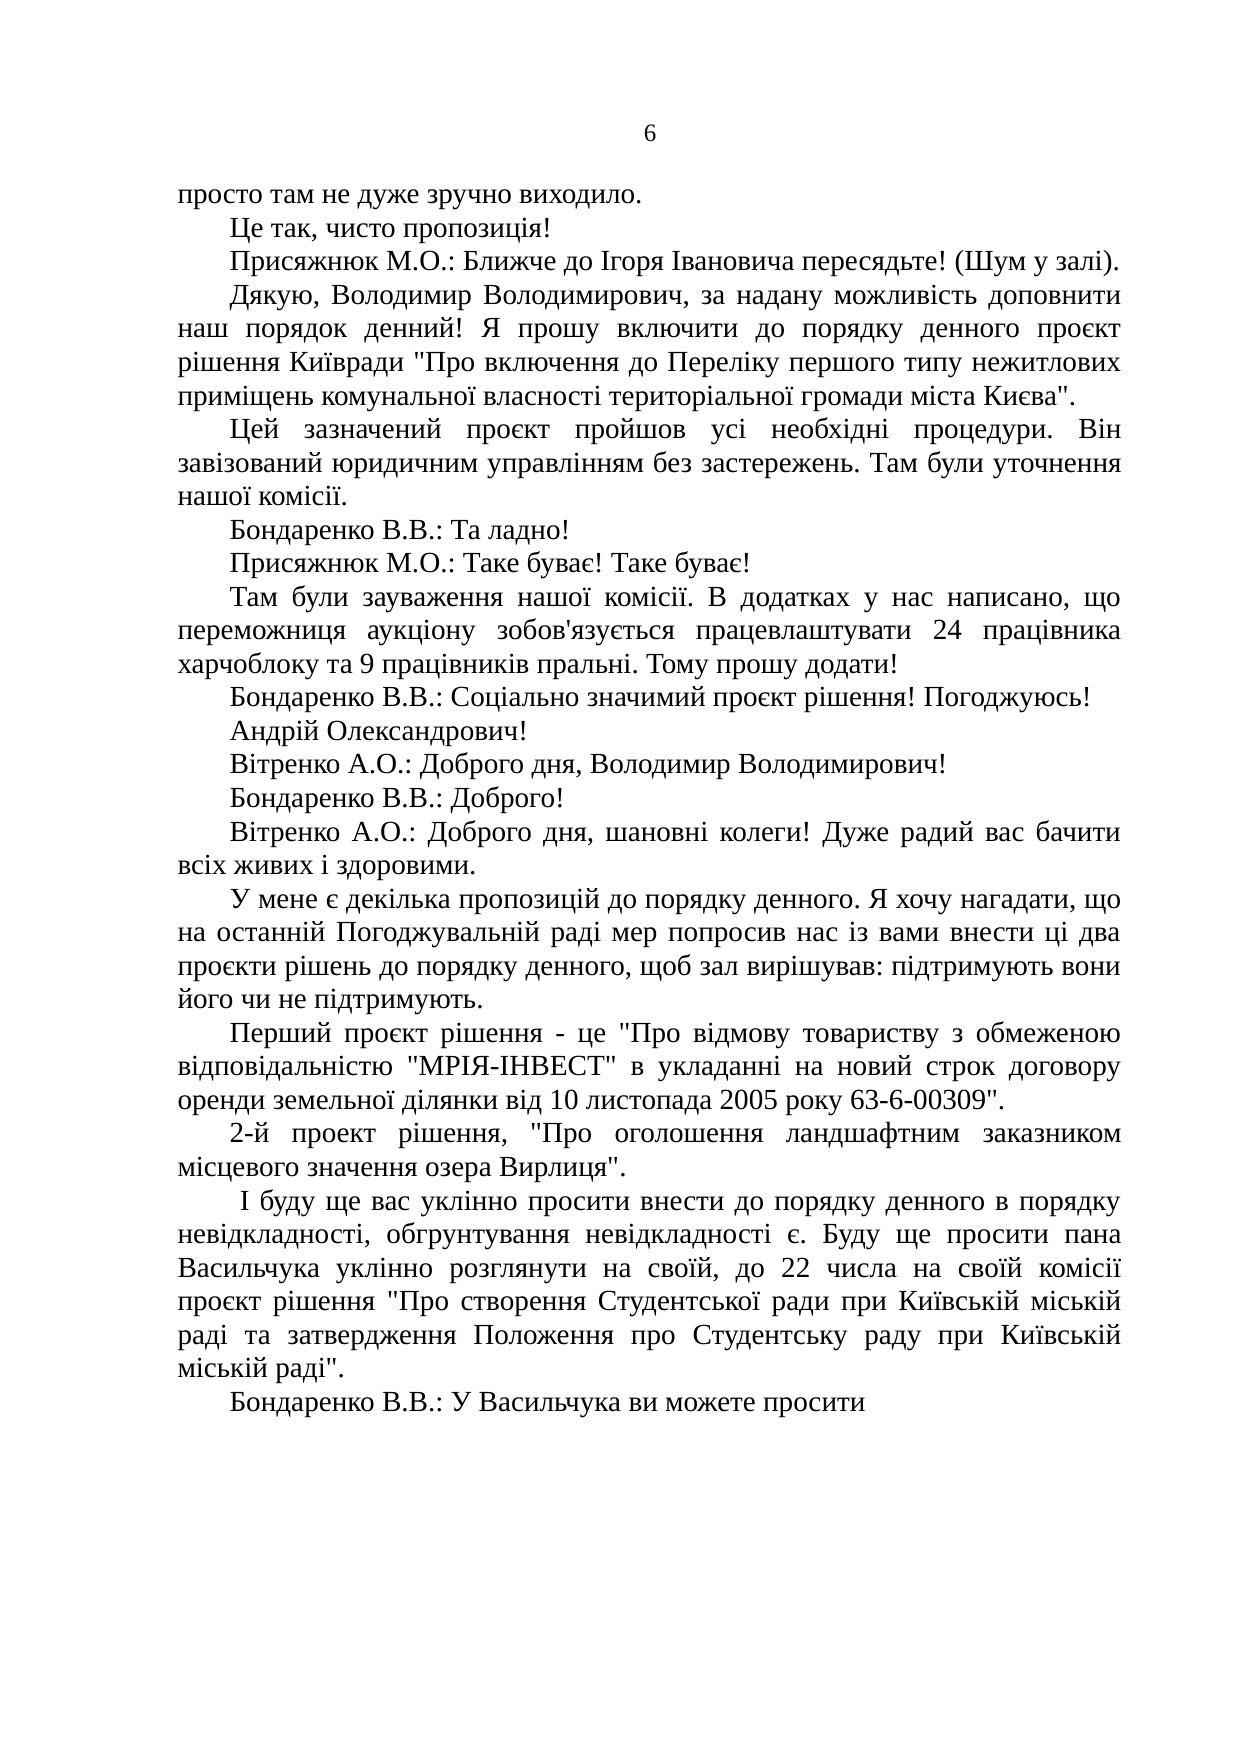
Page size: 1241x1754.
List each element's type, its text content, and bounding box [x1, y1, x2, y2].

text Бондаренко В.В.: У Васильчука ви можете просити [177, 1384, 1122, 1417]
text У мене є декілька пропозицій до порядку денного. Я хочу нагадати, що на останній Погоджувальній раді мер попросив нас із вами внести ці два проєкти рішень до порядку денного, щоб зал вирішував: підтримують вони його чи не підтримують. [177, 881, 1122, 1015]
text Дякую, Володимир Володимирович, за надану можливість доповнити наш порядок денний! Я прошу включити до порядку денного проєкт рішення Київради "Про включення до Переліку першого типу нежитлових приміщень комунальної власності територіальної громади міста Києва". [177, 277, 1122, 411]
text Присяжнюк М.О.: Таке буває! Таке буває! [177, 545, 1122, 579]
text І буду ще вас уклінно просити внести до порядку денного в порядку невідкладності, обгрунтування невідкладності є. Буду ще просити пана Васильчука уклінно розглянути на своїй, до 22 числа на своїй комісії проєкт рішення "Про створення Студентської ради при Київській міській раді та затвердження Положення про Студентську раду при Київській міській раді". [177, 1183, 1122, 1384]
text Цей зазначений проєкт пройшов усі необхідні процедури. Він завізований юридичним управлінням без застережень. Там були уточнення нашої комісії. [177, 411, 1122, 512]
text просто там не дуже зручно виходило. [177, 176, 1122, 210]
text Бондаренко В.В.: Та ладно! [177, 512, 1122, 545]
text Бондаренко В.В.: Соціально значимий проєкт рішення! Погоджуюсь! [177, 679, 1122, 713]
text Перший проєкт рішення - це "Про відмову товариству з обмеженою відповідальністю "МРІЯ-ІНВЕСТ" в укладанні на новий строк договору оренди земельної ділянки від 10 листопада 2005 року 63-6-00309". [177, 1015, 1122, 1116]
text Вітренко А.О.: Доброго дня, шановні колеги! Дуже радий вас бачити всіх живих і здоровими. [177, 814, 1122, 881]
text 2-й проект рішення, "Про оголошення ландшафтним заказником місцевого значення озера Вирлиця". [177, 1116, 1122, 1183]
text Бондаренко В.В.: Доброго! [177, 780, 1122, 814]
text Присяжнюк М.О.: Ближче до Ігоря Івановича пересядьте! (Шум у залі). [177, 243, 1122, 277]
text Там були зауваження нашої комісії. В додатках у нас написано, що переможниця аукціону зобов'язується працевлаштувати 24 працівника харчоблоку та 9 працівників пральні. Тому прошу додати! [177, 579, 1122, 679]
text Це так, чисто пропозиція! [177, 210, 1122, 243]
text Андрій Олександрович! [177, 713, 1122, 747]
text Вітренко А.О.: Доброго дня, Володимир Володимирович! [177, 747, 1122, 780]
